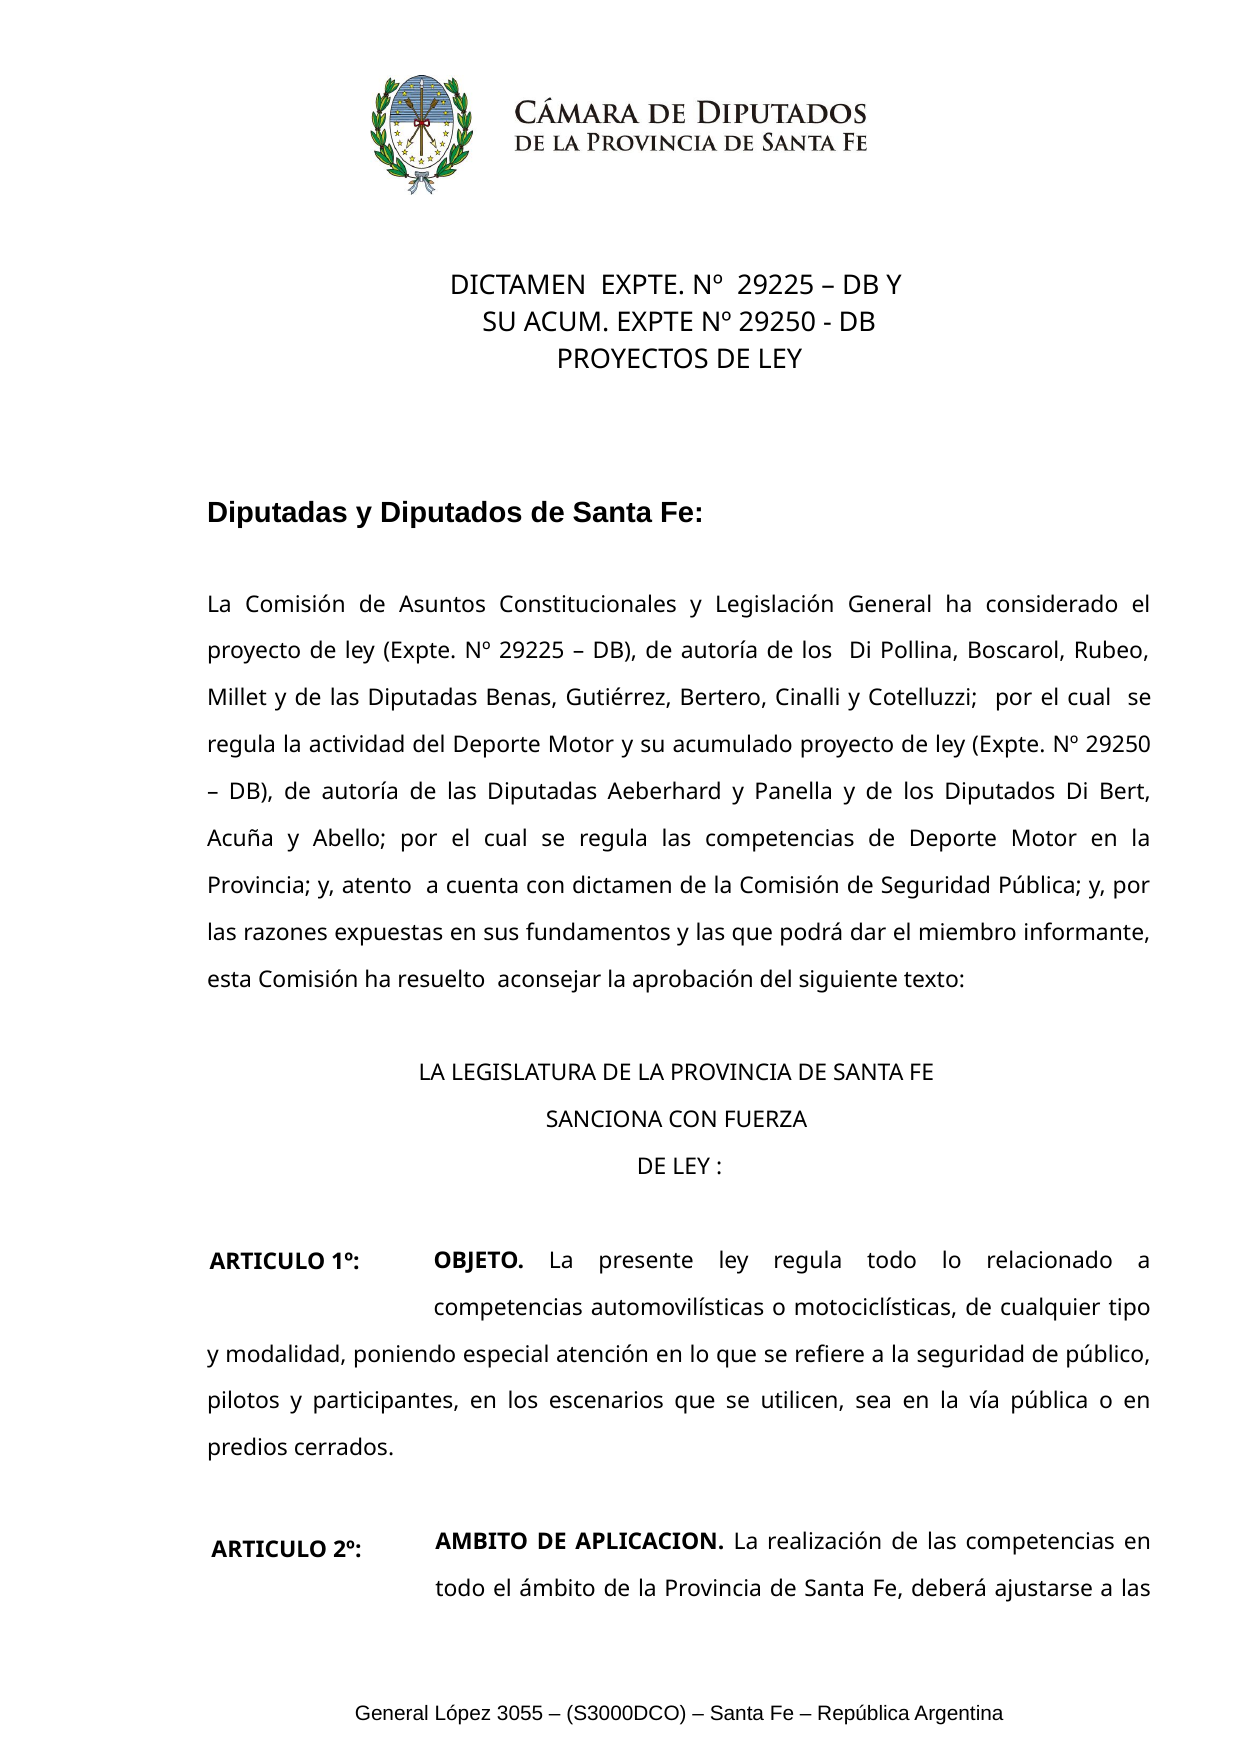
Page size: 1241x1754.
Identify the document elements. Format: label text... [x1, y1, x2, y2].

text SU ACUM. EXPTE Nº 29250 - DB [207, 302, 1152, 339]
text ARTICULO 1º: [209, 1245, 419, 1276]
text SANCIONA CON FUERZA [207, 1103, 1152, 1134]
text LA LEGISLATURA DE LA PROVINCIA DE SANTA FE [207, 1056, 1152, 1088]
text OBJETO. La presente ley regula todo lo relacionado a competencias automovilísticas o motociclísticas, de cualquier tipo y modalidad, poniendo especial atención en lo que se refiere a la seguridad de público, pilotos y participantes, en los escenarios que se utilicen, sea en la vía pública o en predios cerrados. [207, 1244, 1152, 1463]
text DICTAMEN EXPTE. Nº 29225 – DB Y [207, 265, 1152, 302]
text AMBITO DE APLICACION. La realización de las competencias en todo el ámbito de la Provincia de Santa Fe, deberá ajustarse a las [207, 1525, 1152, 1603]
subtitle Diputadas y Diputados de Santa Fe: [207, 495, 1152, 528]
text DE LEY : [207, 1150, 1152, 1181]
text La Comisión de Asuntos Constitucionales y Legislación General ha considerado el proyecto de ley (Expte. Nº 29225 – DB), de autoría de los Di Pollina, Boscarol, Rubeo, Millet y de las Diputadas Benas, Gutiérrez, Bertero, Cinalli y Cotelluzzi; por el cual se regula la actividad del Deporte Motor y su acumulado proyecto de ley (Expte. Nº 29250 – DB), de autoría de las Diputadas Aeberhard y Panella y de los Diputados Di Bert, Acuña y Abello; por el cual se regula las competencias de Deporte Motor en la Provincia; y, atento a cuenta con dictamen de la Comisión de Seguridad Pública; y, por las razones expuestas en sus fundamentos y las que podrá dar el miembro informante, esta Comisión ha resuelto aconsejar la aprobación del siguiente texto: [207, 588, 1152, 994]
picture [370, 75, 867, 199]
text ARTICULO 2º: [211, 1533, 420, 1564]
text PROYECTOS DE LEY [207, 339, 1152, 376]
